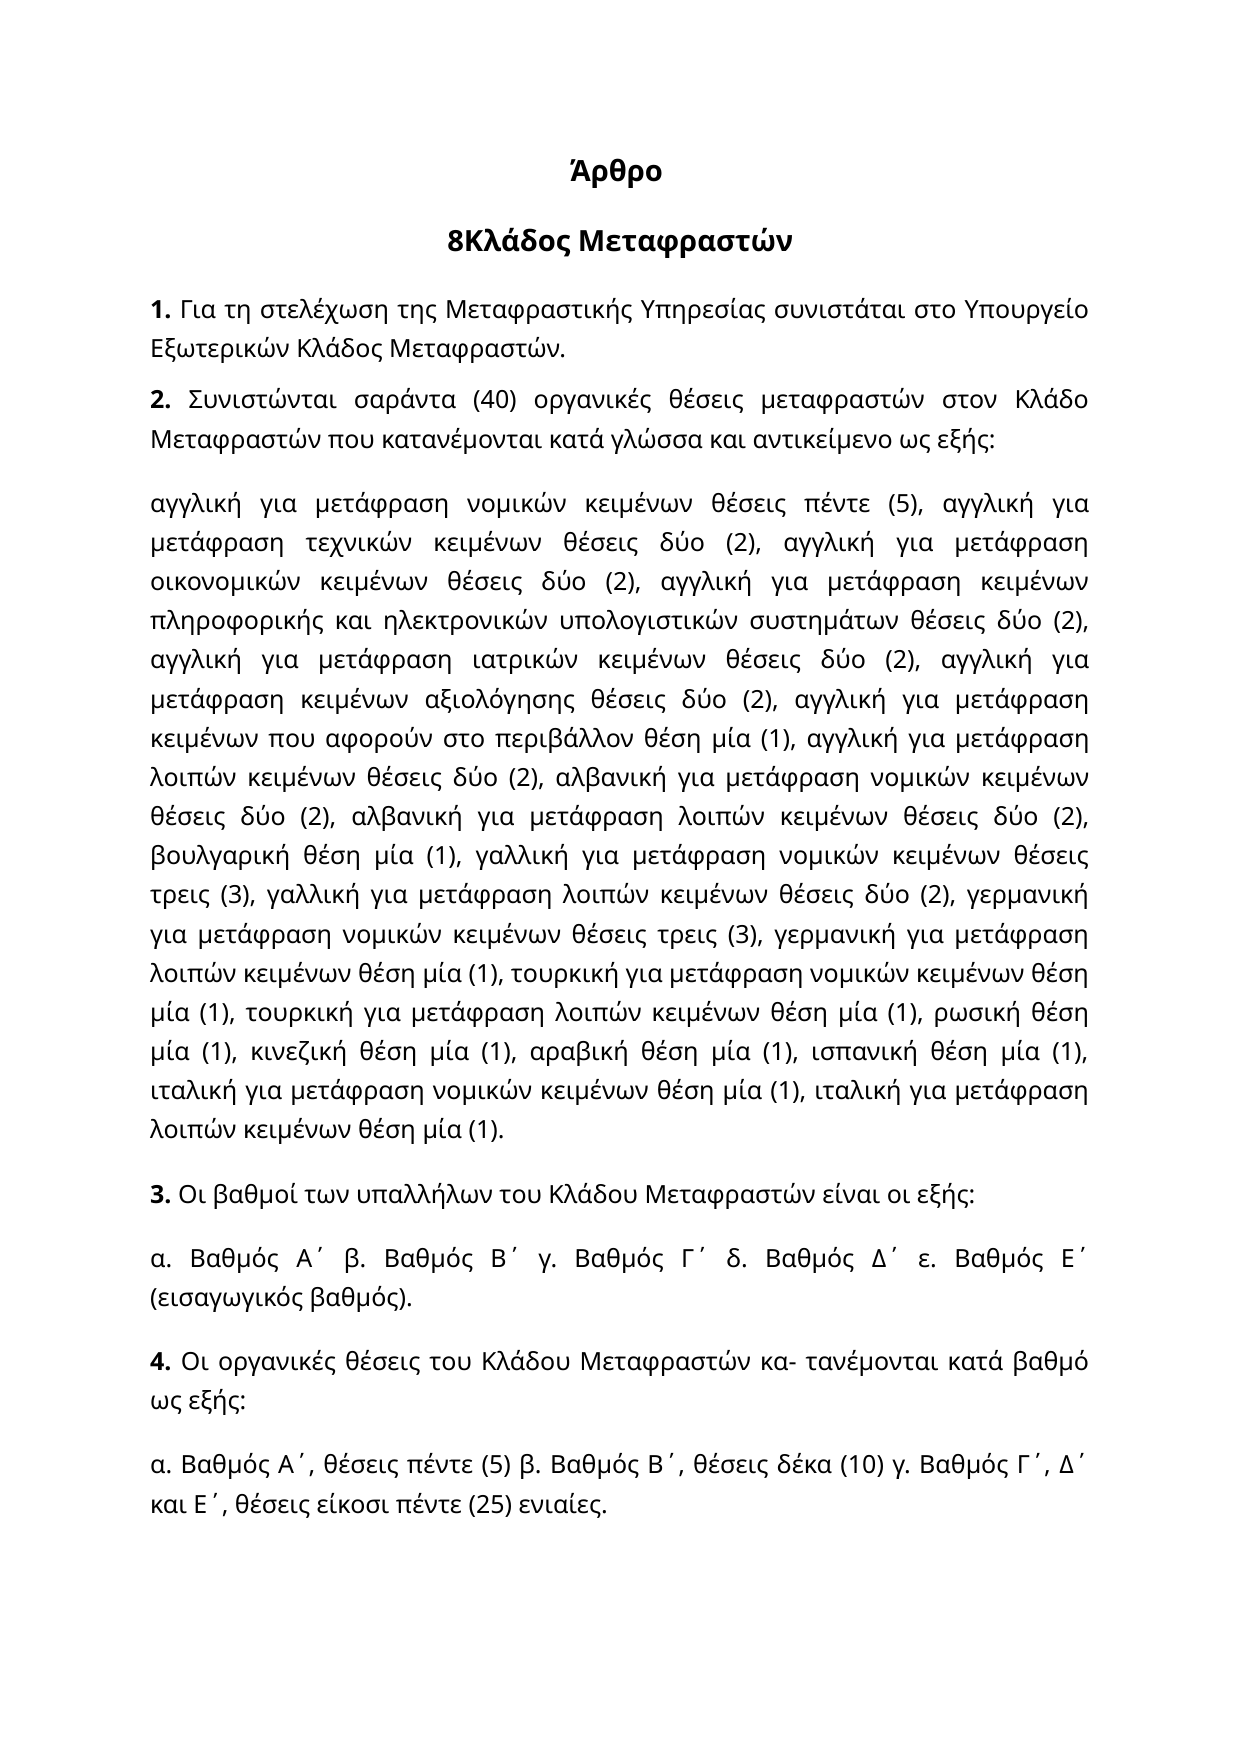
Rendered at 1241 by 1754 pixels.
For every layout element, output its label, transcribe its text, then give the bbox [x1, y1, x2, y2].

text α. Βαθμός Α΄ β. Βαθμός Β΄ γ. Βαθμός Γ΄ δ. Βαθμός Δ΄ ε. Βαθμός Ε΄ (εισαγωγικός βαθμός). [150, 1240, 1090, 1314]
text 3. Οι βαθμοί των υπαλλήλων του Κλάδου Μεταφραστών είναι οι εξής: [150, 1176, 1090, 1210]
subtitle Άρθρο [150, 150, 1090, 190]
text 2. Συνιστώνται σαράντα (40) οργανικές θέσεις μεταφραστών στον Κλάδο Μεταφραστών που κατανέμονται κατά γλώσσα και αντικείμενο ως εξής: [150, 382, 1090, 455]
text 1. Για τη στελέχωση της Μεταφραστικής Υπηρεσίας συνιστάται στο Υπουργείο Εξωτερικών Κλάδος Μεταφραστών. [150, 291, 1090, 364]
subtitle 8Κλάδος Μεταφραστών [150, 221, 1090, 260]
text α. Βαθμός Α΄, θέσεις πέντε (5) β. Βαθμός Β΄, θέσεις δέκα (10) γ. Βαθμός Γ΄, Δ΄ και Ε΄, θέσεις είκοσι πέντε (25) ενιαίες. [150, 1447, 1090, 1520]
text 4. Οι οργανικές θέσεις του Κλάδου Μεταφραστών κα- τανέμονται κατά βαθμό ως εξής: [150, 1344, 1090, 1417]
text αγγλική για μετάφραση νομικών κειμένων θέσεις πέντε (5), αγγλική για μετάφραση τεχνικών κειμένων θέσεις δύο (2), αγγλική για μετάφραση οικονομικών κειμένων θέσεις δύο (2), αγγλική για μετάφραση κειμένων πληροφορικής και ηλεκτρονικών υπολογιστικών συστημάτων θέσεις δύο (2), αγγλική για μετάφραση ιατρικών κειμένων θέσεις δύο (2), αγγλική για μετάφραση κειμένων αξιολόγησης θέσεις δύο (2), αγγλική για μετάφραση κειμένων που αφορούν στο περιβάλλον θέση μία (1), αγγλική για μετάφραση λοιπών κειμένων θέσεις δύο (2), αλβανική για μετάφραση νομικών κειμένων θέσεις δύο (2), αλβανική για μετάφραση λοιπών κειμένων θέσεις δύο (2), βουλγαρική θέση μία (1), γαλλική για μετάφραση νομικών κειμένων θέσεις τρεις (3), γαλλική για μετάφραση λοιπών κειμένων θέσεις δύο (2), γερμανική για μετάφραση νομικών κειμένων θέσεις τρεις (3), γερμανική για μετάφραση λοιπών κειμένων θέση μία (1), τουρκική για μετάφραση νομικών κειμένων θέση μία (1), τουρκική για μετάφραση λοιπών κειμένων θέση μία (1), ρωσική θέση μία (1), κινεζική θέση μία (1), αραβική θέση μία (1), ισπανική θέση μία (1), ιταλική για μετάφραση νομικών κειμένων θέση μία (1), ιταλική για μετάφραση λοιπών κειμένων θέση μία (1). [150, 485, 1090, 1146]
